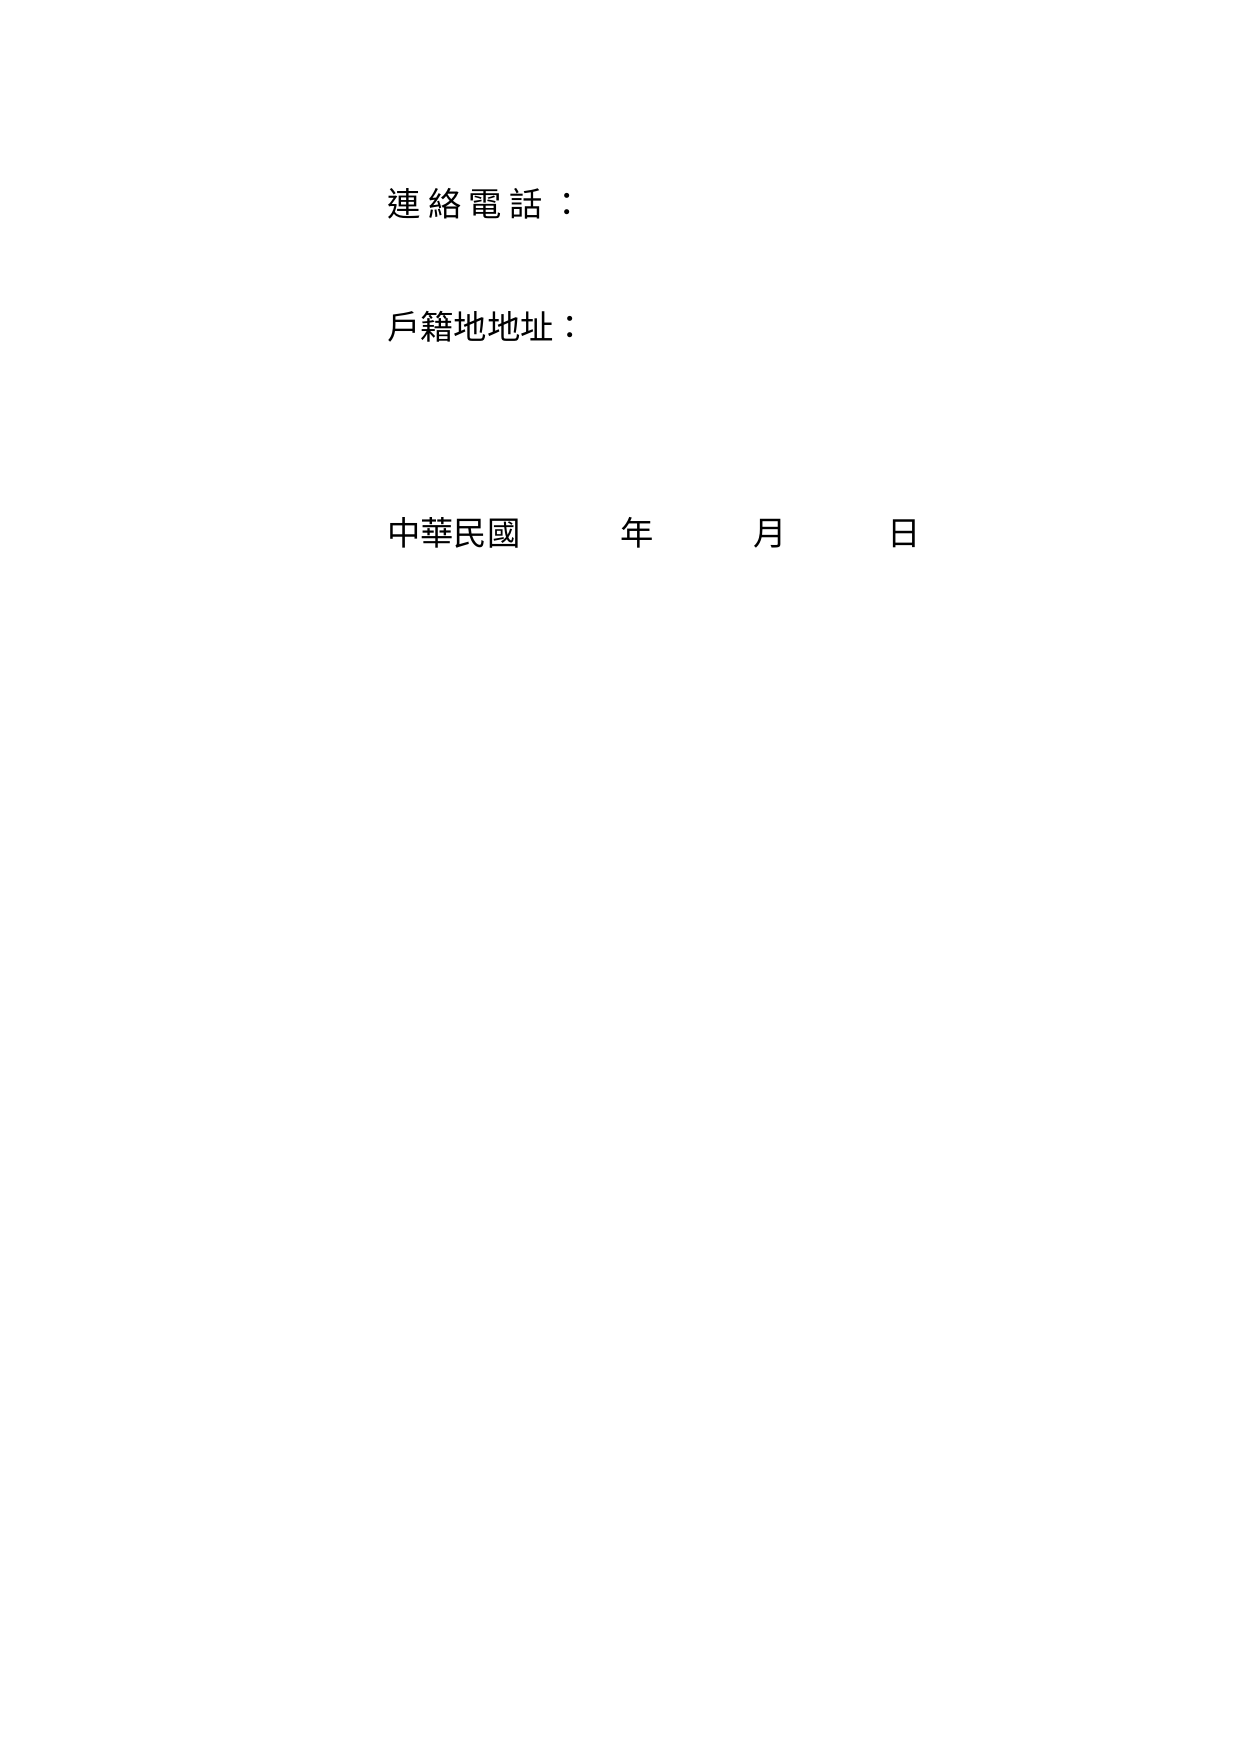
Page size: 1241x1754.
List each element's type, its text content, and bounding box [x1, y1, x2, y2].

table_header 連 絡 電 話 ： 戶籍地地址： 中華民國 年 月 日 [185, 165, 1087, 606]
